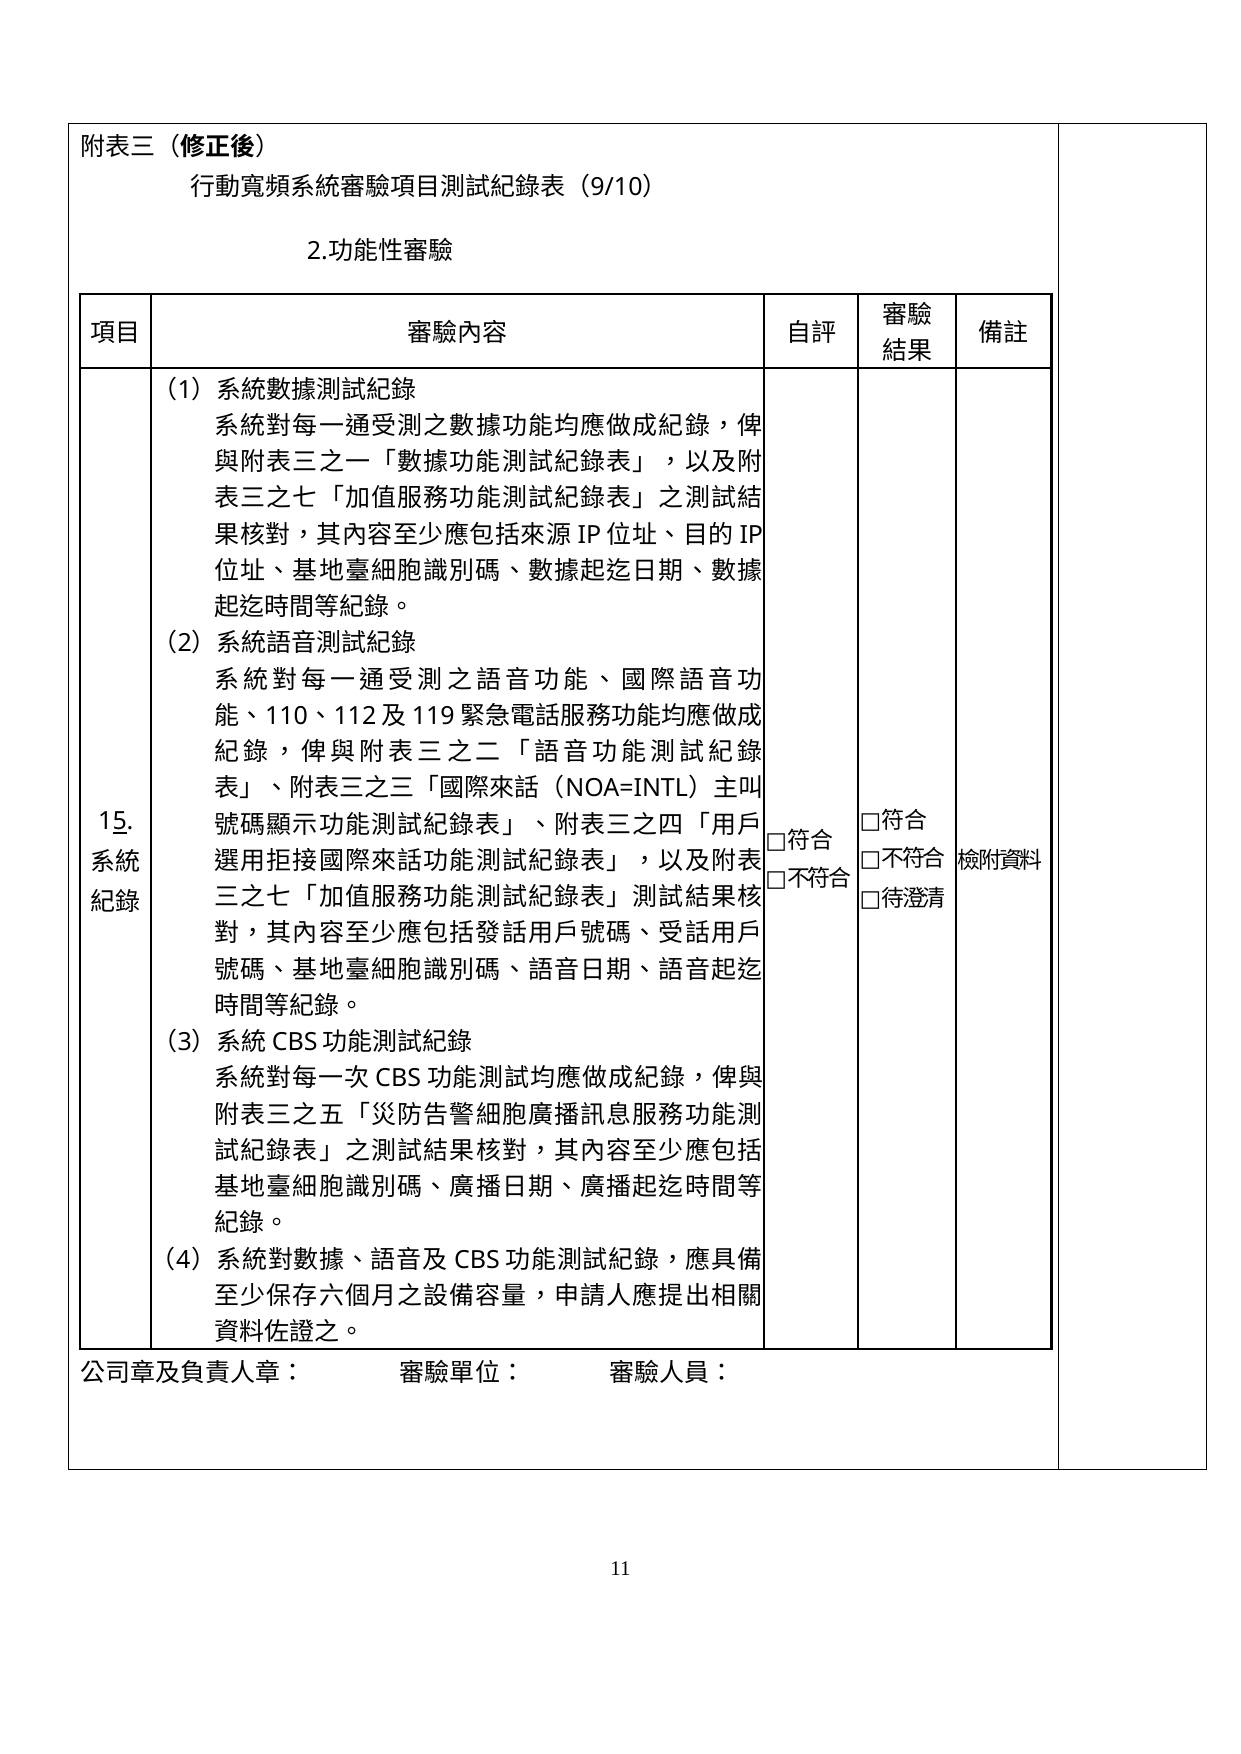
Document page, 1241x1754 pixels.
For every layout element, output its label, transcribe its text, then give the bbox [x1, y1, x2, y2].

table_header [1059, 124, 1206, 1469]
table_cell 檢附資料 [957, 369, 1050, 1348]
table_header 附表三（修正後） 行動寬頻系統審驗項目測試紀錄表（9/10） 2.功能性審驗 公司章及負責人章： 審驗單位： 審驗人員： [69, 124, 1058, 1469]
table_header 自評 [765, 295, 857, 367]
table_header 項目 [81, 295, 150, 367]
table_cell □符合 □不符合 [765, 369, 857, 1348]
table_cell 15. 系統紀錄 [81, 369, 150, 1348]
table_cell （1）系統數據測試紀錄 系統對每一通受測之數據功能均應做成紀錄，俾與附表三之一「數據功能測試紀錄表」，以及附表三之七「加值服務功能測試紀錄表」之測試結果核對，其內容至少應包括來源IP位址、目的IP位址、基地臺細胞識別碼、數據起迄日期、數據起迄時間等紀錄。 （2）系統語音測試紀錄 系統對每一通受測之語音功能、國際語音功能、110、112及119緊急電話服務功能均應做成紀錄，俾與附表三之二「語音功能測試紀錄表」、附表三之三「國際來話（NOA=INTL）主叫號碼顯示功能測試紀錄表」、附表三之四「用戶選用拒接國際來話功能測試紀錄表」，以及附表三之七「加值服務功能測試紀錄表」測試結果核對，其內容至少應包括發話用戶號碼、受話用戶號碼、基地臺細胞識別碼、語音日期、語音起迄時間等紀錄。 （3）系統CBS功能測試紀錄 系統對每一次CBS功能測試均應做成紀錄，俾與附表三之五「災防告警細胞廣播訊息服務功能測試紀錄表」之測試結果核對，其內容至少應包括基地臺細胞識別碼、廣播日期、廣播起迄時間等紀錄。 （4）系統對數據、語音及CBS功能測試紀錄，應具備至少保存六個月之設備容量，申請人應提出相關資料佐證之。 [152, 369, 763, 1348]
table_header 審驗 結果 [859, 295, 955, 367]
table_header 審驗內容 [152, 295, 763, 367]
table_cell □符合 □不符合 □待澄清 [859, 369, 955, 1348]
table_header 備註 [957, 295, 1050, 367]
